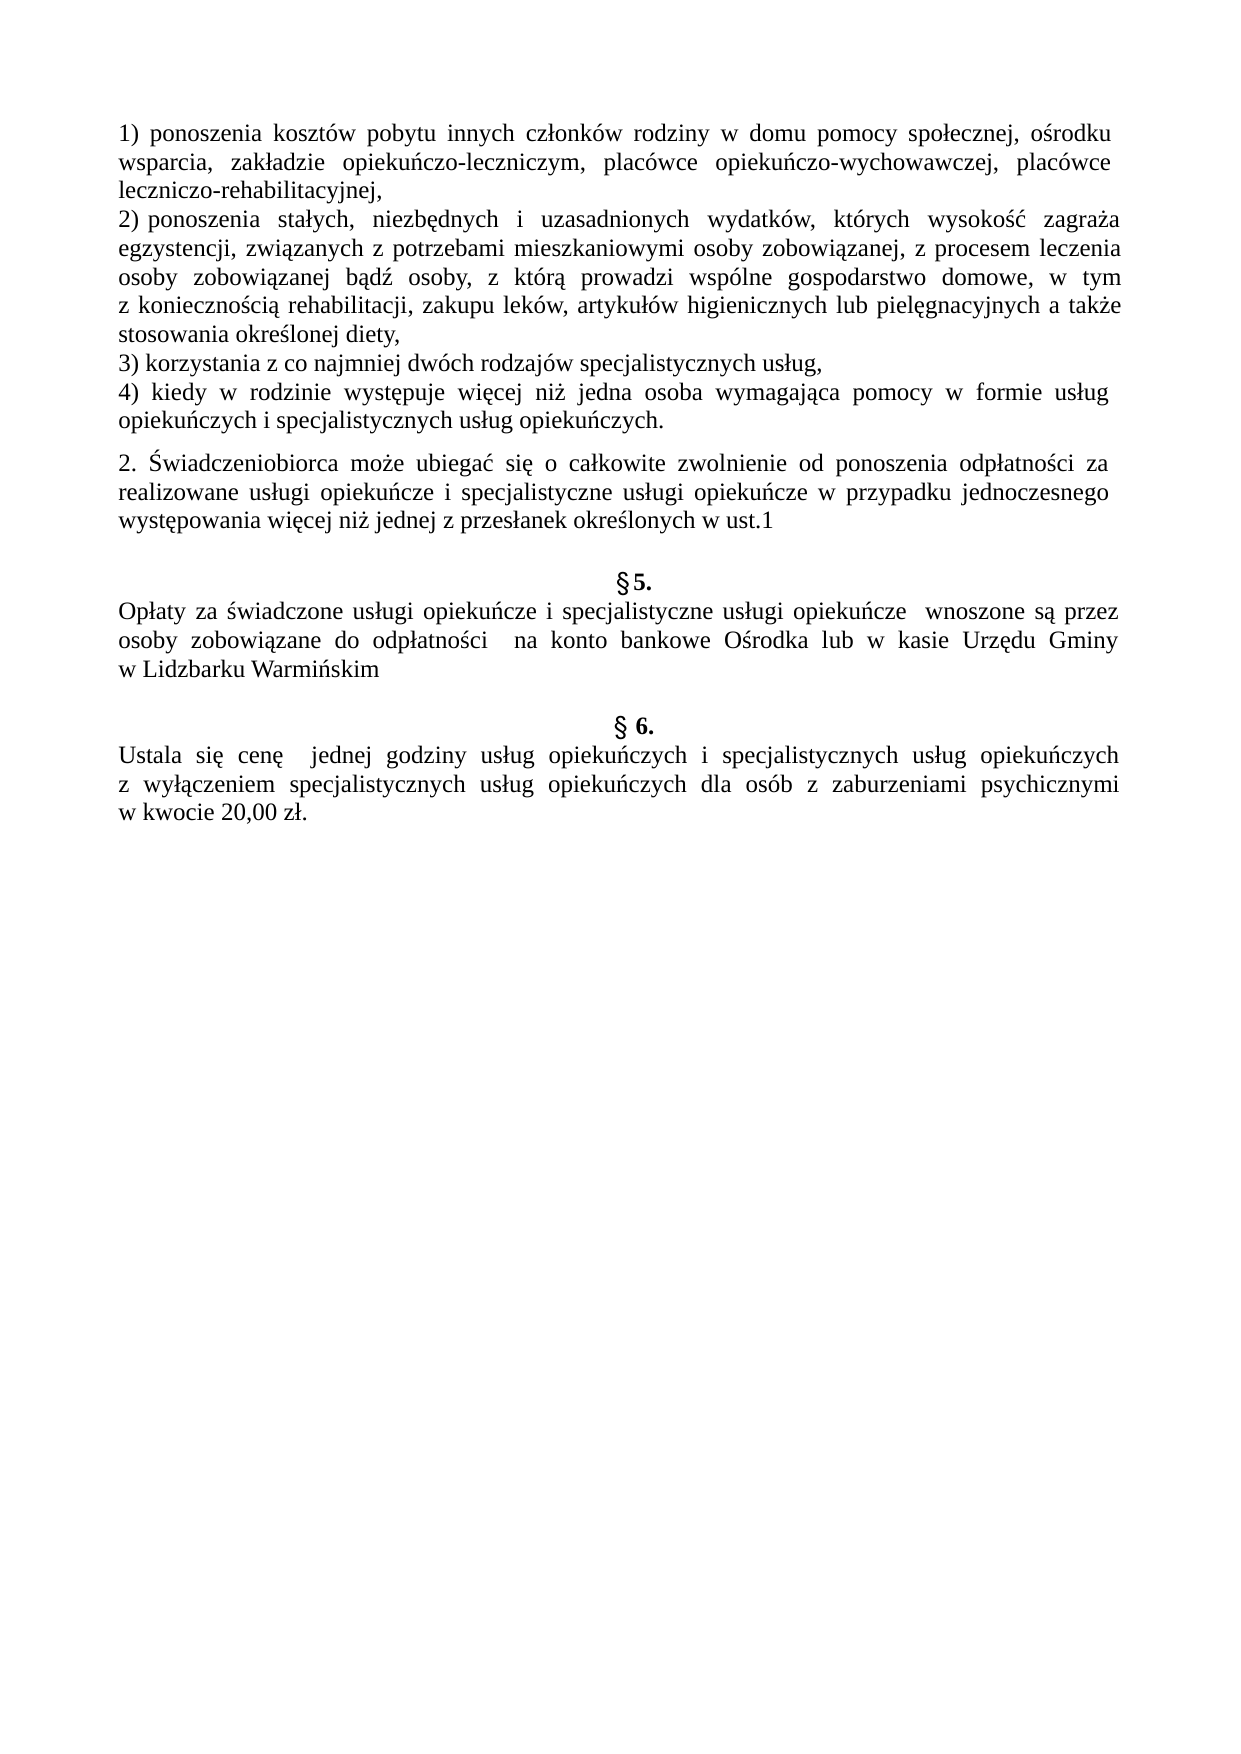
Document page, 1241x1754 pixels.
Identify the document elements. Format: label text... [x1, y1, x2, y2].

text Ustala się cenę jednej godziny usług opiekuńczych i specjalistycznych usług opiekuńczych z wyłączeniem specjalistycznych usług opiekuńczych dla osób z zaburzeniami psychicznymi w kwocie 20,00 zł. [118, 740, 1120, 826]
text 3) korzystania z co najmniej dwóch rodzajów specjalistycznych usług, [118, 348, 1122, 377]
list 5. [118, 567, 1120, 596]
text 4) kiedy w rodzinie występuje więcej niż jedna osoba wymagająca pomocy w formie usług opiekuńczych i specjalistycznych usług opiekuńczych. [118, 377, 1109, 434]
text Opłaty za świadczone usługi opiekuńcze i specjalistyczne usługi opiekuńcze wnoszone są przez osoby zobowiązane do odpłatności na konto bankowe Ośrodka lub w kasie Urzędu Gminy w Lidzbarku Warmińskim [118, 596, 1120, 682]
text 1) ponoszenia kosztów pobytu innych członków rodziny w domu pomocy społecznej, ośrodku wsparcia, zakładzie opiekuńczo-leczniczym, placówce opiekuńczo-wychowawczej, placówce leczniczo-rehabilitacyjnej, [118, 118, 1112, 204]
list 6. [118, 711, 1120, 740]
text 2. Świadczeniobiorca może ubiegać się o całkowite zwolnienie od ponoszenia odpłatności za realizowane usługi opiekuńcze i specjalistyczne usługi opiekuńcze w przypadku jednoczesnego występowania więcej niż jednej z przesłanek określonych w ust.1 [118, 448, 1109, 534]
text 2) ponoszenia stałych, niezbędnych i uzasadnionych wydatków, których wysokość zagraża egzystencji, związanych z potrzebami mieszkaniowymi osoby zobowiązanej, z procesem leczenia osoby zobowiązanej bądź osoby, z którą prowadzi wspólne gospodarstwo domowe, w tym z koniecznością rehabilitacji, zakupu leków, artykułów higienicznych lub pielęgnacyjnych a także stosowania określonej diety, [118, 204, 1122, 348]
